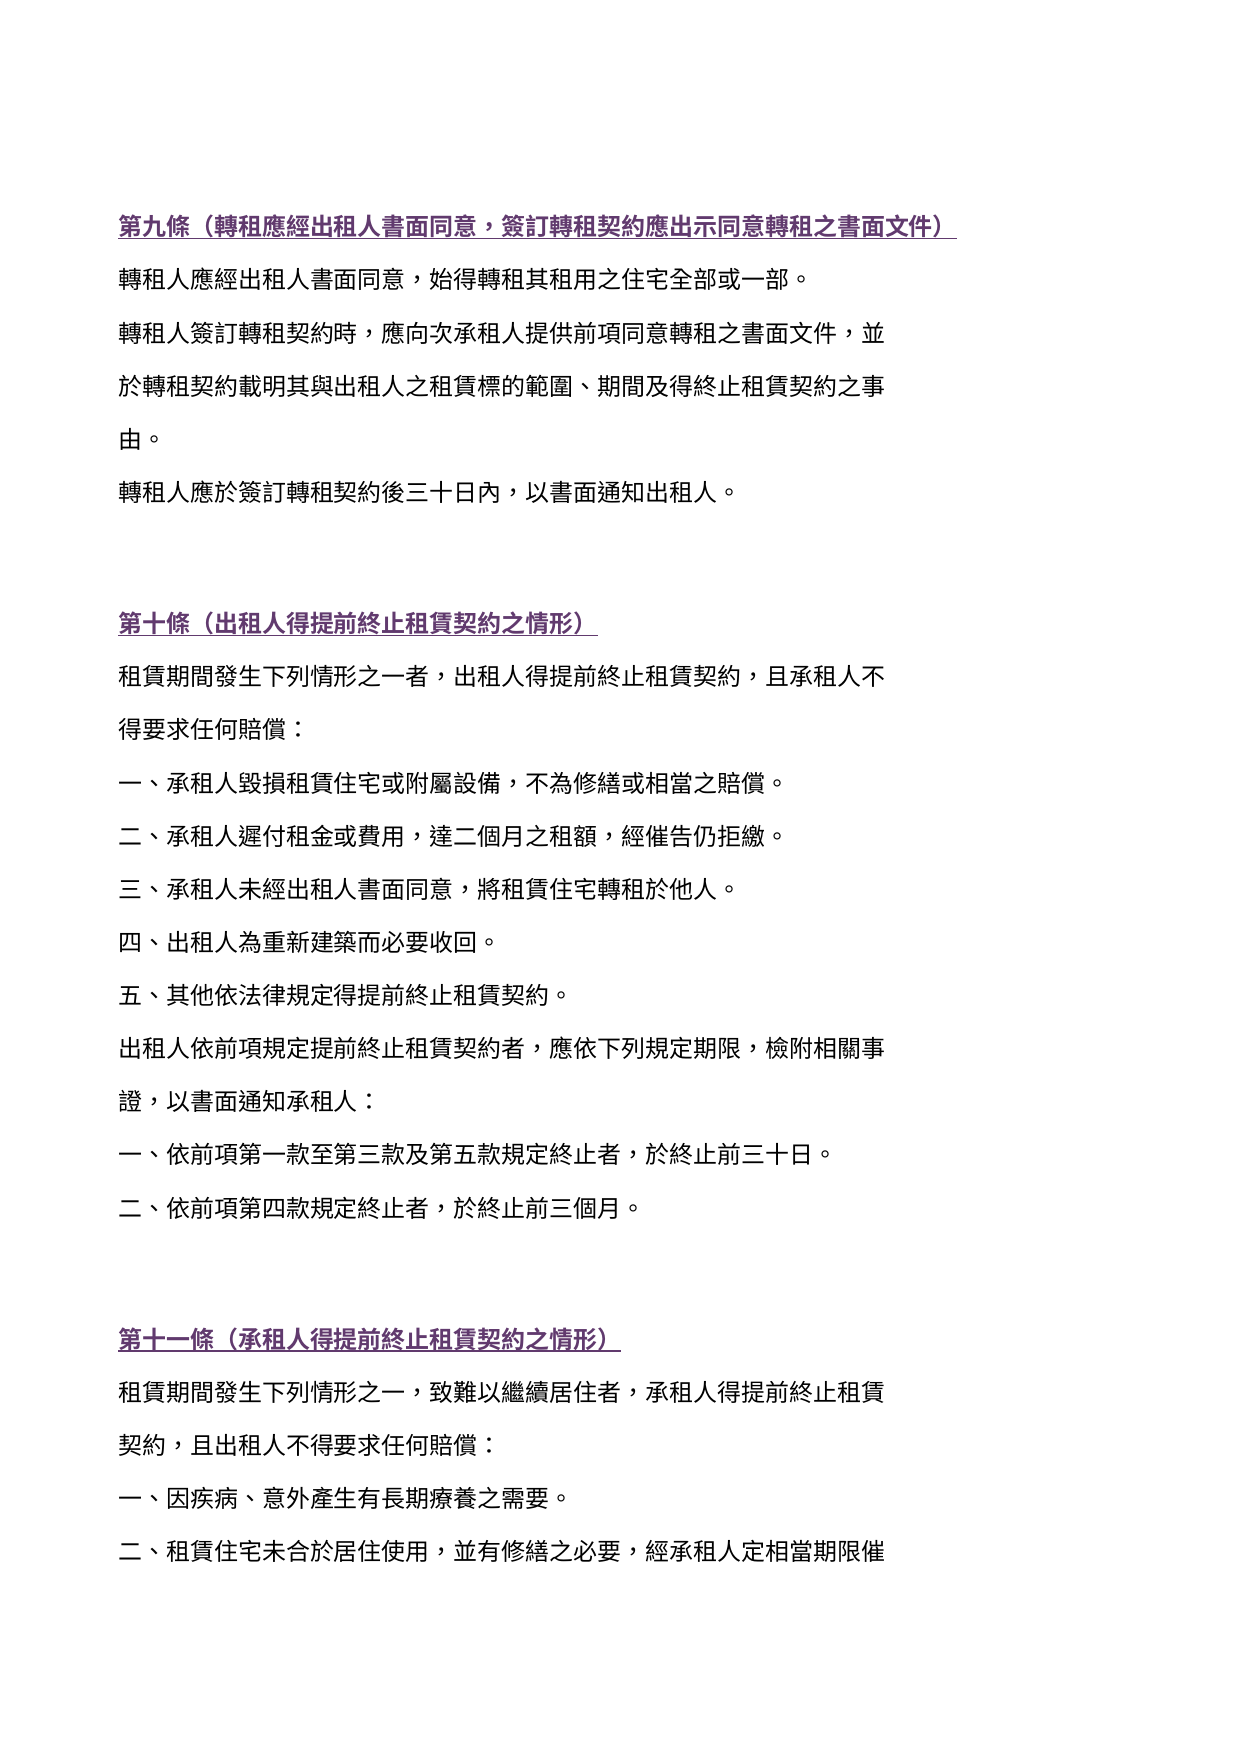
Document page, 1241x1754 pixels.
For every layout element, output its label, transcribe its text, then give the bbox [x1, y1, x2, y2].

table_cell 第十條（出租人得提前終止租賃契約之情形） 租賃期間發生下列情形之一者，出租人得提前終止租賃契約，且承租人不 得要求任何賠償： 一、承租人毀損租賃住宅或附屬設備，不為修繕或相當之賠償。 二、承租人遲付租金或費用，達二個月之租額，經催告仍拒繳。 三、承租人未經出租人書面同意，將租賃住宅轉租於他人。 四、出租人為重新建築而必要收回。 五、其他依法律規定得提前終止租賃契約。 出租人依前項規定提前終止租賃契約者，應依下列規定期限，檢附相關事 證，以書面通知承租人： 一、依前項第一款至第三款及第五款規定終止者，於終止前三十日。 二、依前項第四款規定終止者，於終止前三個月。 [117, 602, 1196, 1318]
table_cell 第九條（轉租應經出租人書面同意，簽訂轉租契約應出示同意轉租之書面文件） 轉租人應經出租人書面同意，始得轉租其租用之住宅全部或一部。 轉租人簽訂轉租契約時，應向次承租人提供前項同意轉租之書面文件，並 於轉租契約載明其與出租人之租賃標的範圍、期間及得終止租賃契約之事 由。 轉租人應於簽訂轉租契約後三十日內，以書面通知出租人。 [117, 205, 1196, 602]
table_cell 第十一條（承租人得提前終止租賃契約之情形） 租賃期間發生下列情形之一，致難以繼續居住者，承租人得提前終止租賃 契約，且出租人不得要求任何賠償： 一、因疾病、意外產生有長期療養之需要。 二、租賃住宅未合於居住使用，並有修繕之必要，經承租人定相當期限催 [117, 1318, 1196, 1586]
table_cell [117, 127, 1196, 205]
